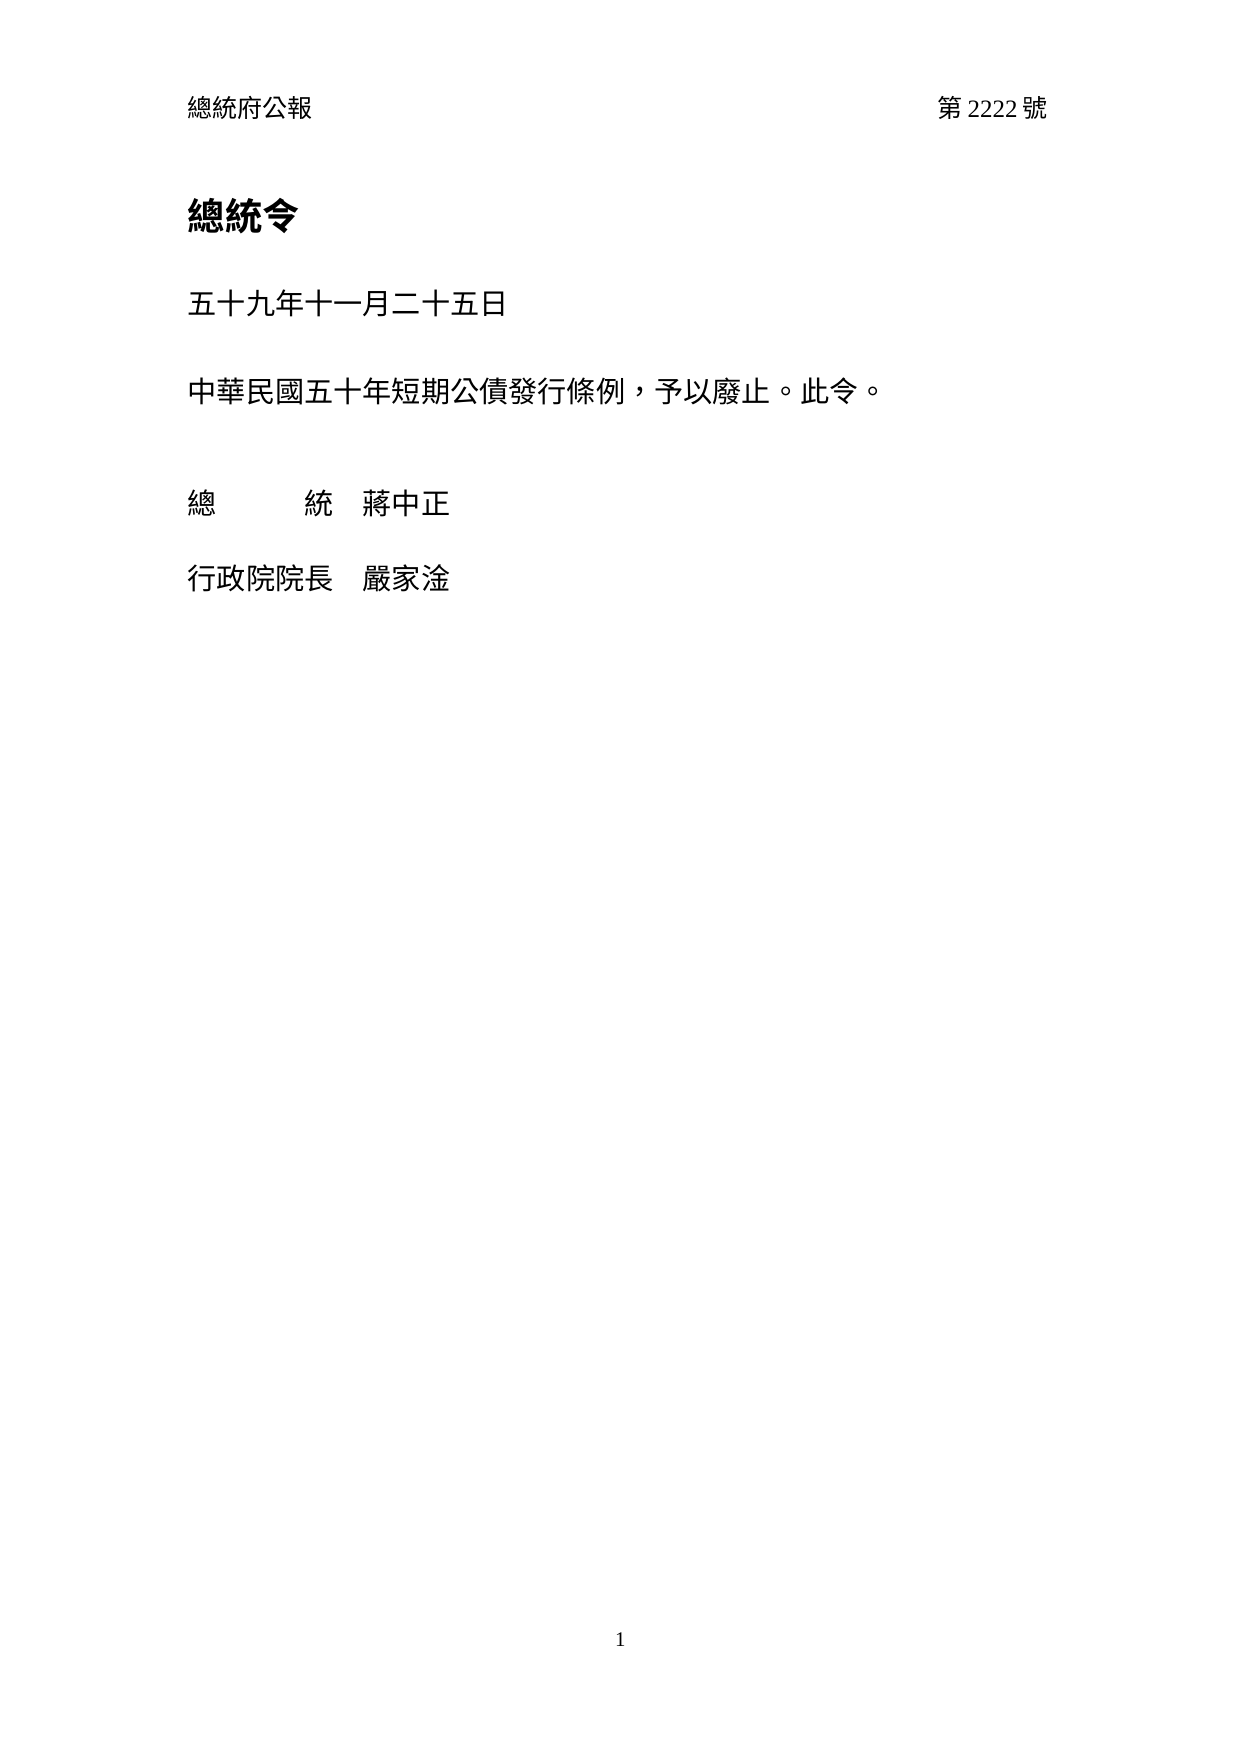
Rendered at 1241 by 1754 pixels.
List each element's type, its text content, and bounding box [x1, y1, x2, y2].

text 總 統 蔣中正 [187, 464, 1053, 539]
text 五十九年十一月二十五日 [187, 264, 1053, 339]
text 中華民國五十年短期公債發行條例，予以廢止。此令。 [187, 352, 1053, 427]
text 總統令 [187, 177, 1053, 252]
text 行政院院長 嚴家淦 [187, 539, 1053, 614]
